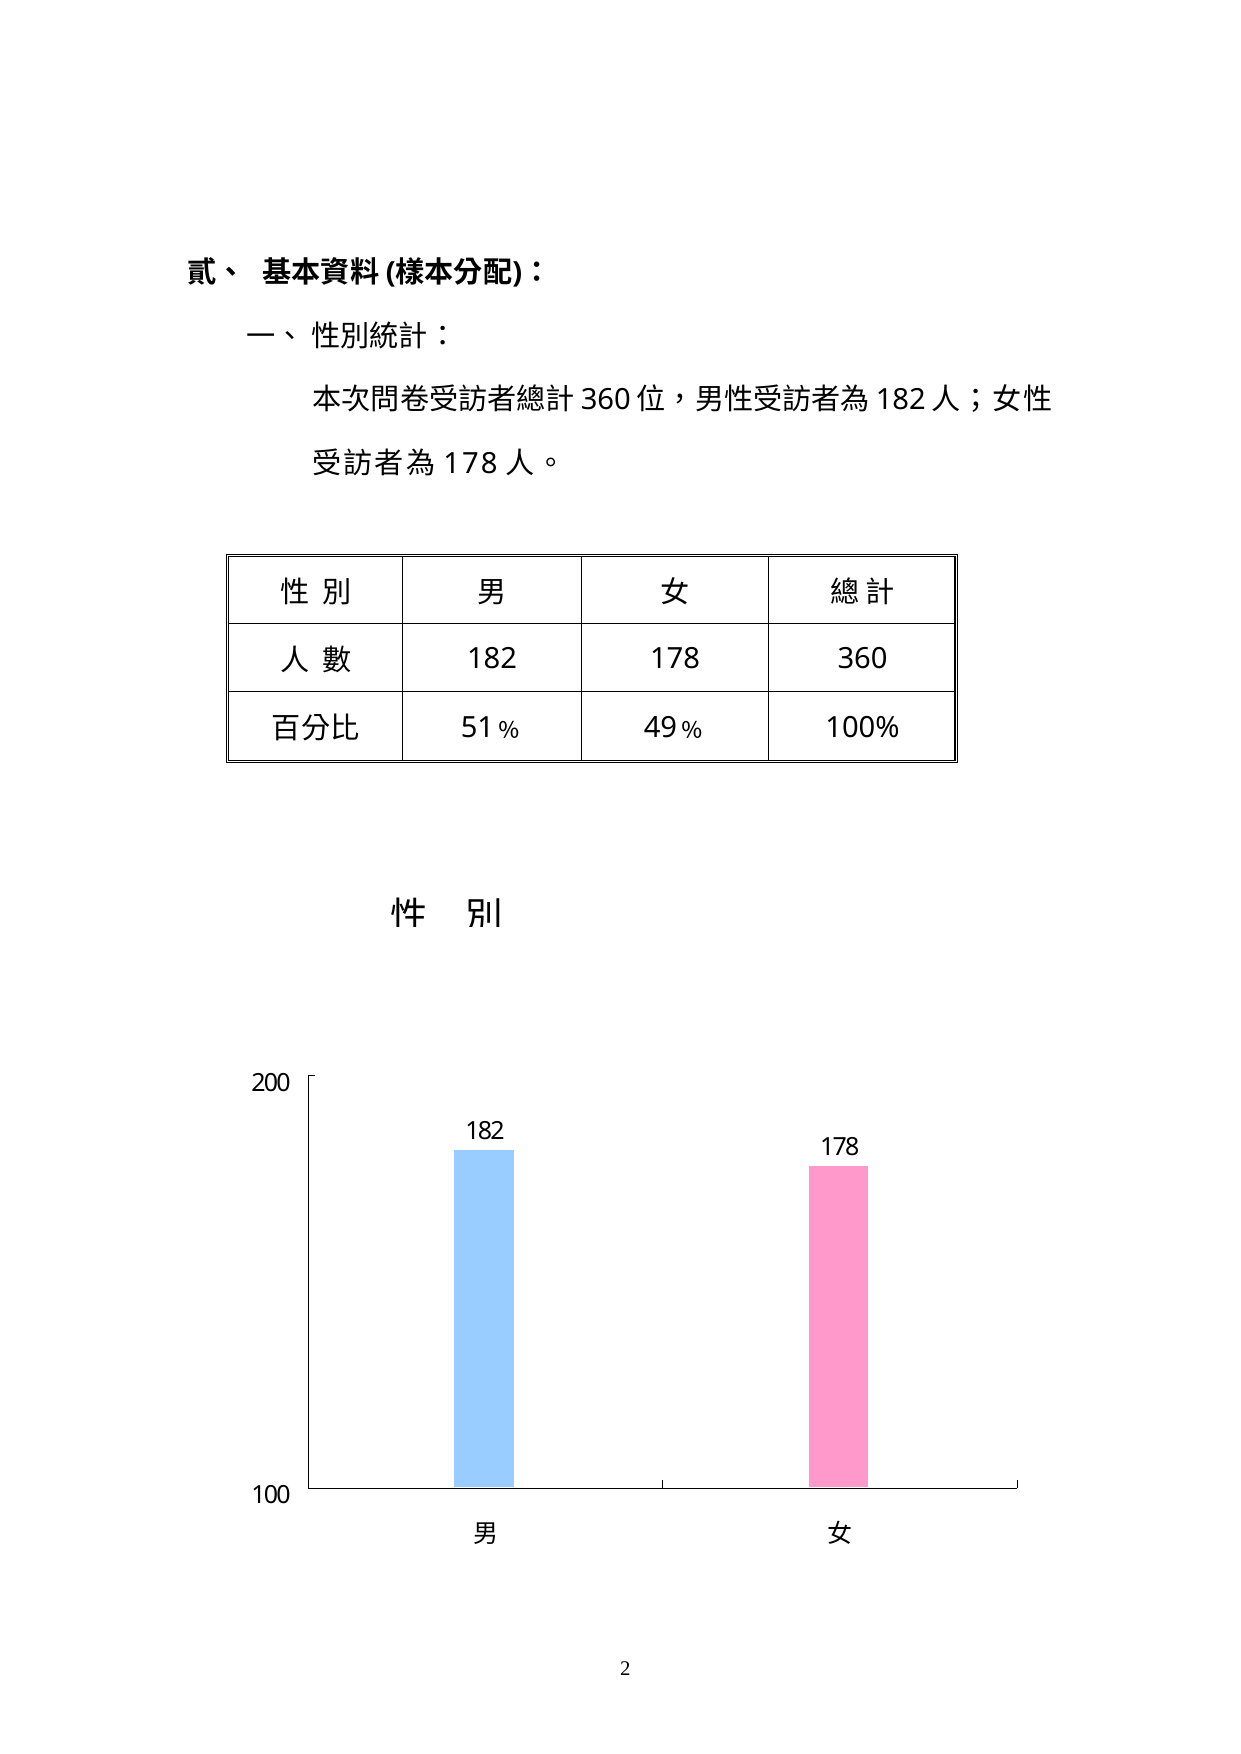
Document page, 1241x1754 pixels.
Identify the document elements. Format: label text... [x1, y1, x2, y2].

table_cell 100% [769, 692, 954, 759]
text 本次問卷受訪者總計360位，男性受訪者為182人；女性受訪者為178人。 [312, 376, 1063, 482]
list 性別統計： [246, 312, 1063, 355]
table_cell 182 [403, 624, 581, 691]
table_header 性 別 [229, 557, 402, 622]
table_cell 51﹪ [403, 692, 581, 759]
list 基本資料 (樣本分配)： [187, 249, 1063, 291]
table_cell 百分比 [229, 692, 402, 759]
table_header 女 [582, 557, 768, 622]
table_cell 178 [582, 624, 768, 691]
text 性 別 [390, 886, 510, 927]
table_cell 49﹪ [582, 692, 768, 759]
table_cell 360 [769, 624, 954, 691]
table_cell 人 數 [229, 624, 402, 691]
table_header 男 [403, 557, 581, 622]
table_header 總 計 [769, 557, 954, 622]
